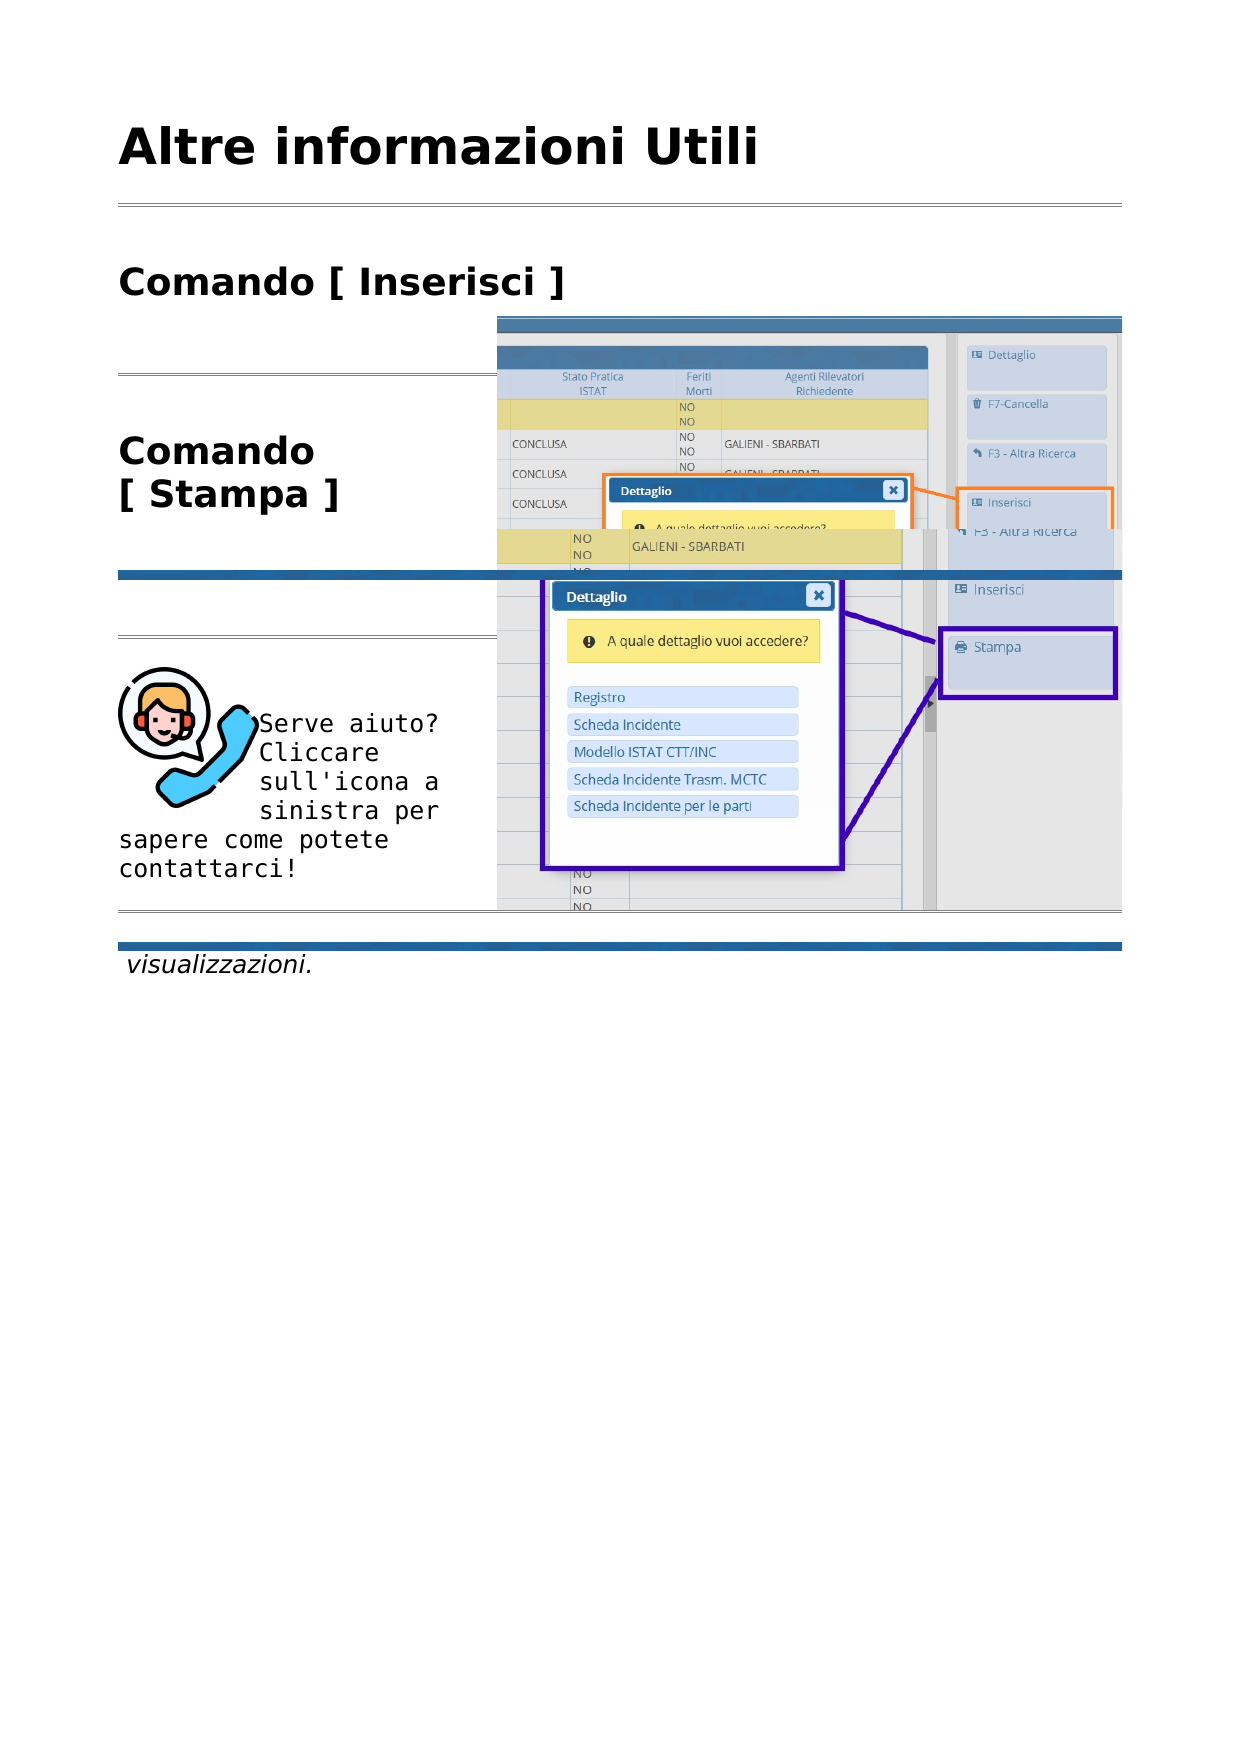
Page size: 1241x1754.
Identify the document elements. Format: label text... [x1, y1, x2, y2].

subtitle Altre informazioni Utili [118, 118, 1122, 176]
picture [118, 316, 1123, 910]
text visualizzazioni. [118, 951, 1122, 979]
text Serve aiuto? Cliccare sull'icona a sinistra per sapere come potete contattarci! [118, 709, 497, 884]
picture [118, 942, 1123, 951]
picture [118, 667, 259, 808]
subtitle Comando [ Inserisci ] [118, 260, 1122, 304]
subtitle Comando [ Stampa ] [118, 429, 497, 517]
